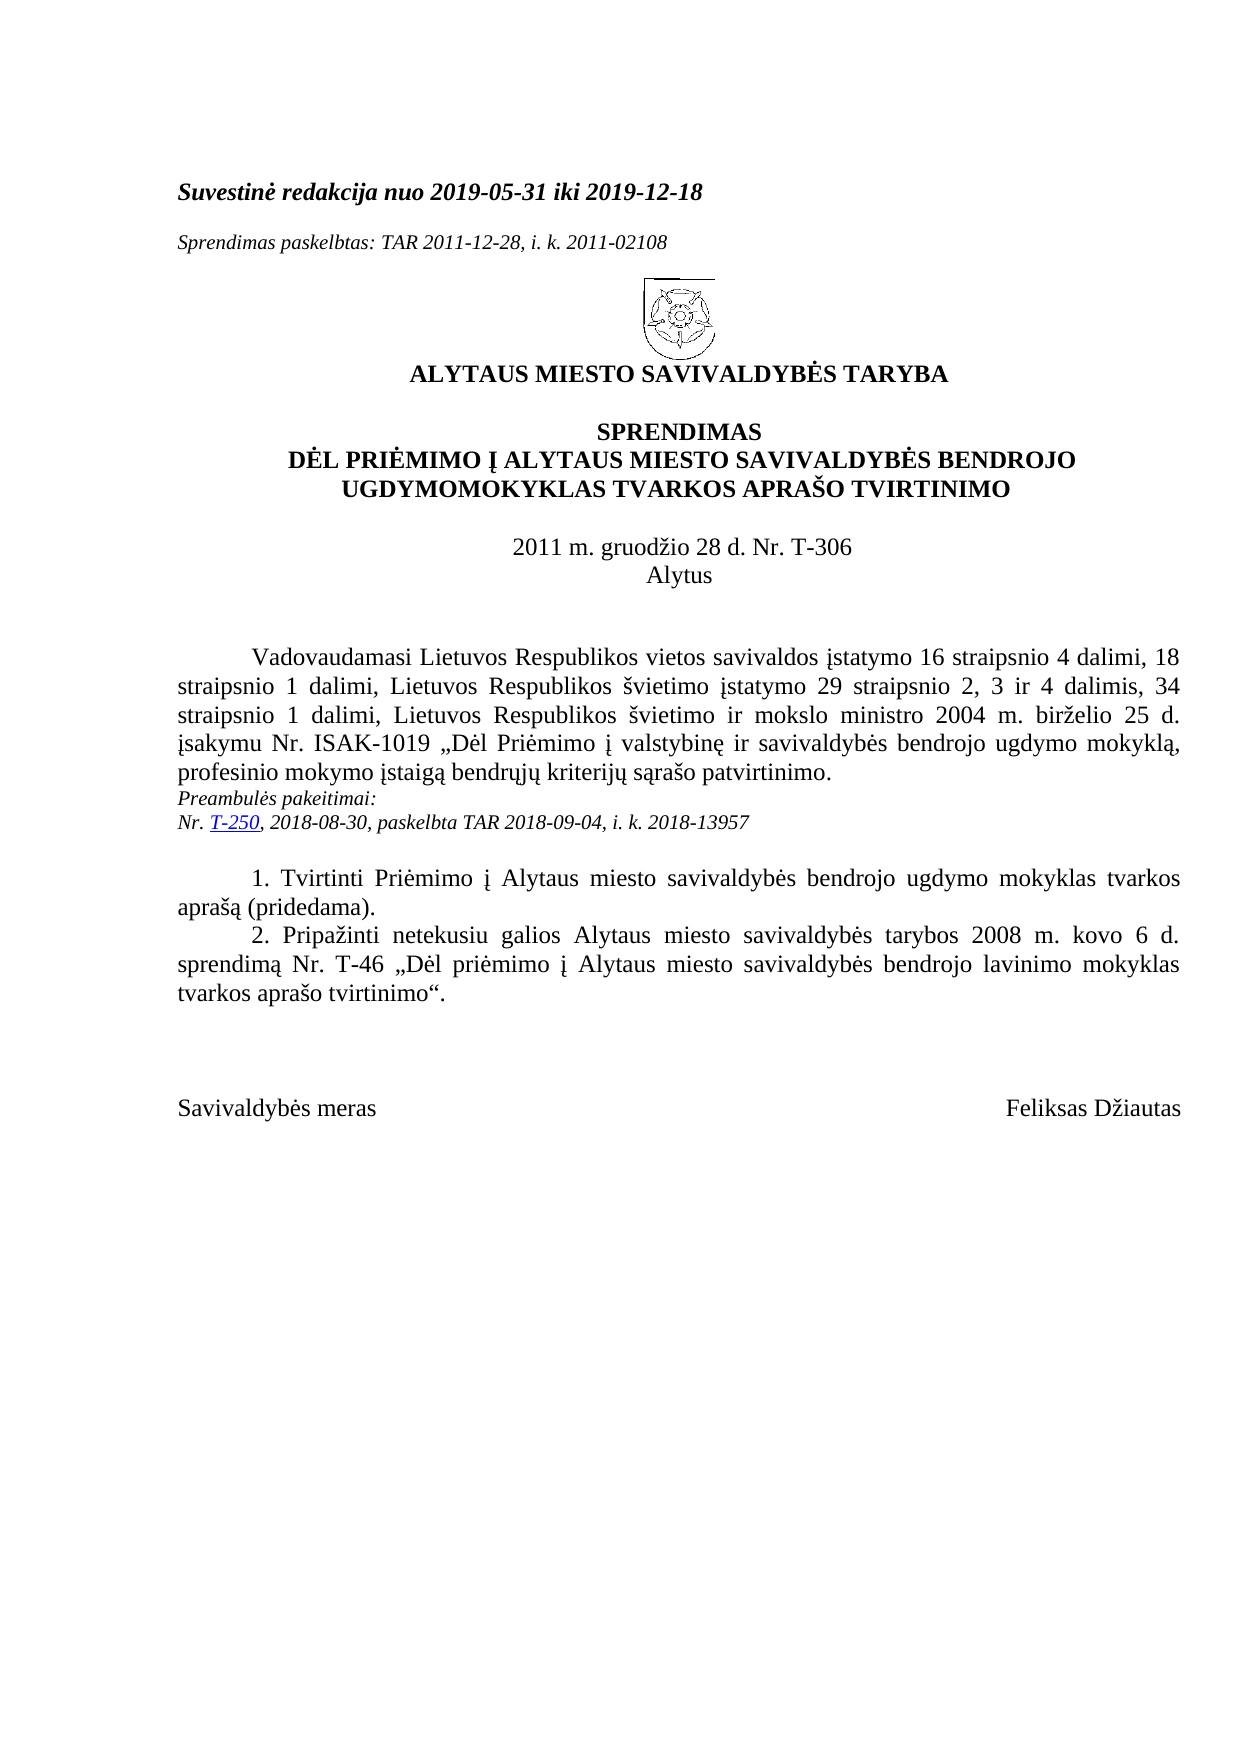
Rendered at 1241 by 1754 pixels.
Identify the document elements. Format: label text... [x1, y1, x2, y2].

text 2011 m. gruodžio 28 d. Nr. T-306 [177, 532, 1181, 561]
text Suvestinė redakcija nuo 2019-05-31 iki 2019-12-18 [177, 177, 1181, 206]
text Alytus [177, 561, 1181, 589]
text DĖL PRIĖMIMO Į ALYTAUS MIESTO SAVIVALDYBĖS BENDROJO UGDYMOMOKYKLAS TVARKOS APRAŠO TVIRTINIMO [177, 446, 1181, 503]
text SPRENDIMAS [177, 417, 1181, 446]
text Sprendimas paskelbtas: TAR 2011-12-28, i. k. 2011-02108 [177, 230, 1181, 254]
text ALYTAUS MIESTO SAVIVALDYBĖS TARYBA [177, 359, 1181, 388]
text Preambulės pakeitimai: [177, 786, 1181, 810]
text 2. Pripažinti netekusiu galios Alytaus miesto savivaldybės tarybos 2008 m. kovo 6 d. sprendimą Nr. T-46 „Dėl priėmimo į Alytaus miesto savivaldybės bendrojo lavinimo mokyklas tvarkos aprašo tvirtinimo“. [177, 920, 1181, 1007]
text Savivaldybės meras Feliksas Džiautas [177, 1093, 1181, 1122]
text Vadovaudamasi Lietuvos Respublikos vietos savivaldos įstatymo 16 straipsnio 4 dalimi, 18 straipsnio 1 dalimi, Lietuvos Respublikos švietimo įstatymo 29 straipsnio 2, 3 ir 4 dalimis, 34 straipsnio 1 dalimi, Lietuvos Respublikos švietimo ir mokslo ministro 2004 m. birželio 25 d. įsakymu Nr. ISAK-1019 „Dėl Priėmimo į valstybinę ir savivaldybės bendrojo ugdymo mokyklą, profesinio mokymo įstaigą bendrųjų kriterijų sąrašo patvirtinimo. [177, 642, 1181, 786]
text Nr. T-250, 2018-08-30, paskelbta TAR 2018-09-04, i. k. 2018-13957 [177, 810, 1181, 834]
text 1. Tvirtinti Priėmimo į Alytaus miesto savivaldybės bendrojo ugdymo mokyklas tvarkos aprašą (pridedama). [177, 863, 1181, 920]
